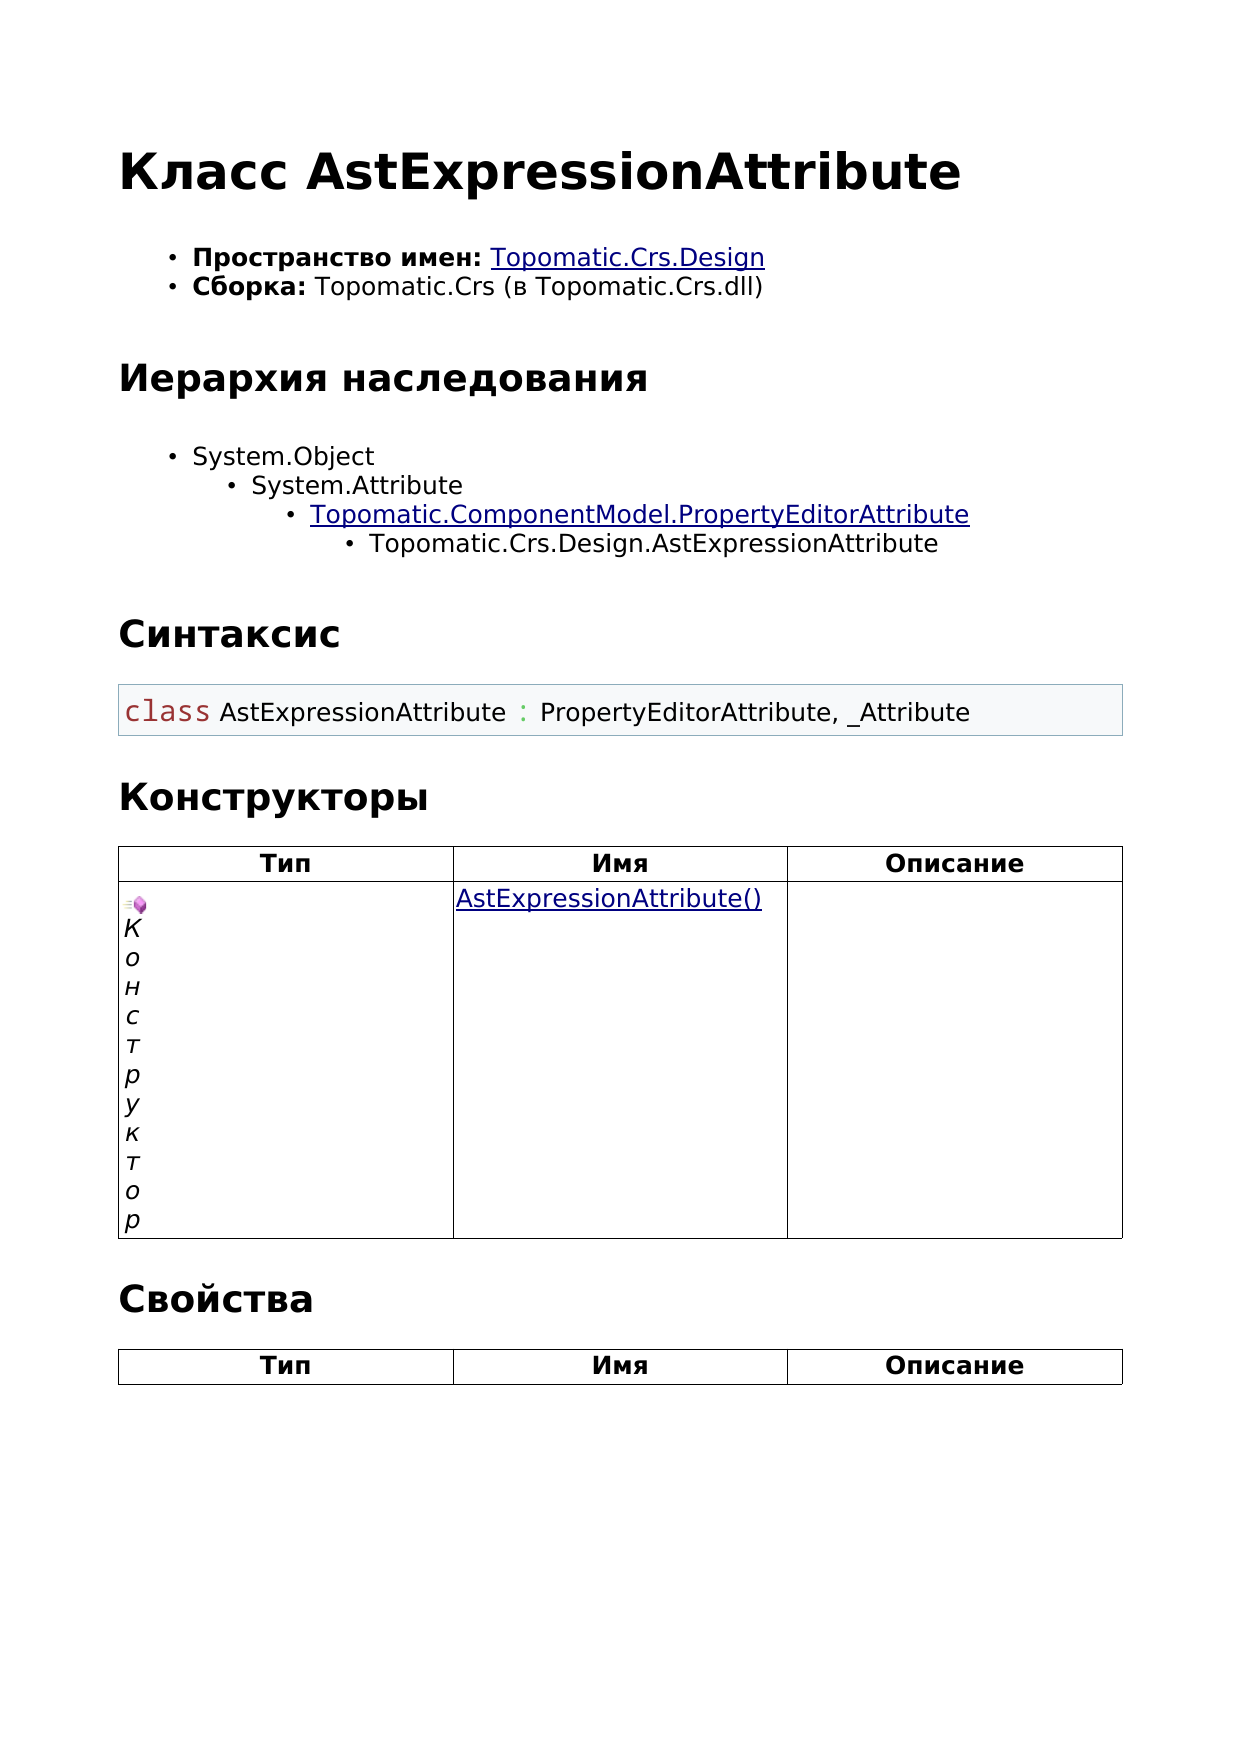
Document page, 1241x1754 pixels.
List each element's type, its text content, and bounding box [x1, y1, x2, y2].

table_cell AstExpressionAttribute() [454, 882, 787, 1238]
table_header Тип [119, 847, 453, 881]
table_cell [788, 882, 1122, 1238]
subtitle Иерархия наследования [118, 356, 1122, 400]
table_header class AstExpressionAttribute : PropertyEditorAttribute, _Attribute [119, 685, 1122, 735]
list System.Object [177, 442, 1122, 471]
table_cell [119, 882, 453, 1238]
subtitle Свойства [118, 1278, 1122, 1321]
list Пространство имен: Topomatic.Crs.Design [177, 243, 1122, 272]
list Topomatic.Crs.Design.AstExpressionAttribute [354, 529, 1122, 558]
subtitle Синтаксис [118, 613, 1122, 657]
table_header Описание [788, 847, 1122, 881]
list Сборка: Topomatic.Crs (в Topomatic.Crs.dll) [177, 272, 1122, 302]
table_header Тип [119, 1350, 453, 1384]
table_header Имя [454, 847, 787, 881]
list System.Attribute [236, 471, 1122, 500]
list Topomatic.ComponentModel.PropertyEditorAttribute [295, 500, 1122, 529]
table_header Описание [788, 1350, 1122, 1384]
table_header Имя [454, 1350, 787, 1384]
subtitle Класс AstExpressionAttribute [118, 143, 1122, 201]
subtitle Конструкторы [118, 775, 1122, 819]
picture [121, 896, 147, 914]
